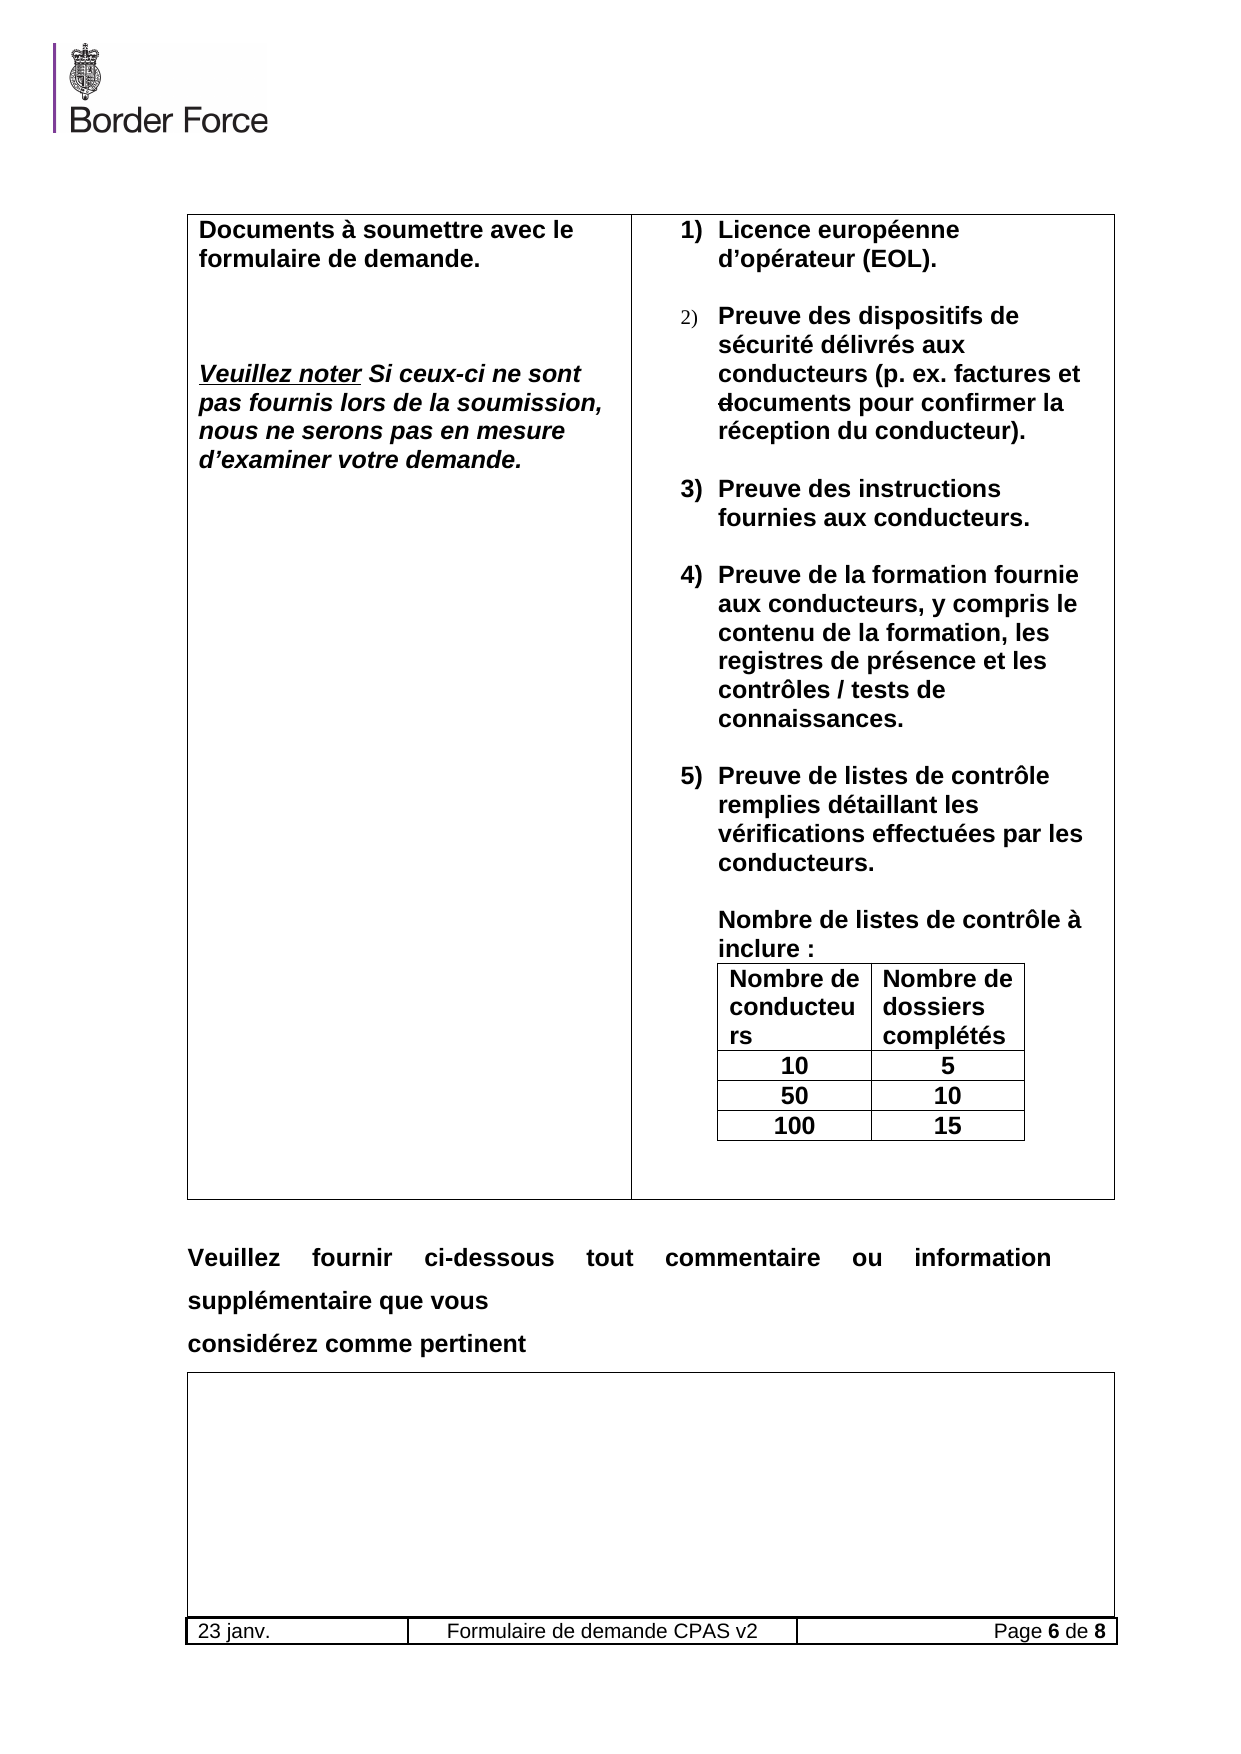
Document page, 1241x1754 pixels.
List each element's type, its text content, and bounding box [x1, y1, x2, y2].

table_cell 10 [872, 1081, 1024, 1110]
text considérez comme pertinent [187, 1329, 1053, 1358]
table_cell 5 [872, 1051, 1024, 1080]
text Veuillez fournir ci-dessous tout commentaire ou information supplémentaire que vous [187, 1243, 1053, 1314]
table_header [632, 128, 1114, 214]
table_cell 15 [872, 1111, 1024, 1140]
table_header [188, 1373, 1114, 1616]
table_header Nombre de conducteurs [718, 964, 871, 1050]
table_header [188, 128, 632, 214]
table_cell 100 [718, 1111, 871, 1140]
table_cell 10 [718, 1051, 871, 1080]
table_cell Documents à soumettre avec le formulaire de demande. Veuillez noter Si ceux-ci ne sont pas fournis lors de la soumission, nous ne serons pas en mesure d’examiner votre demande. [188, 215, 631, 1198]
table_header Nombre de dossiers complétés [872, 964, 1024, 1050]
table_cell 50 [718, 1081, 871, 1110]
table_cell Licence européenne d’opérateur (EOL). Preuve des dispositifs de sécurité délivrés aux conducteurs (p. ex. factures et documents pour confirmer la réception du conducteur). Preuve des instructions fournies aux conducteurs. Preuve de la formation fournie aux conducteurs, y compris le contenu de la formation, les registres de présence et les contrôles / tests de connaissances. Preuve de listes de contrôle remplies détaillant les vérifications effectuées par les conducteurs. Nombre de listes de contrôle à inclure : [632, 215, 1114, 1198]
